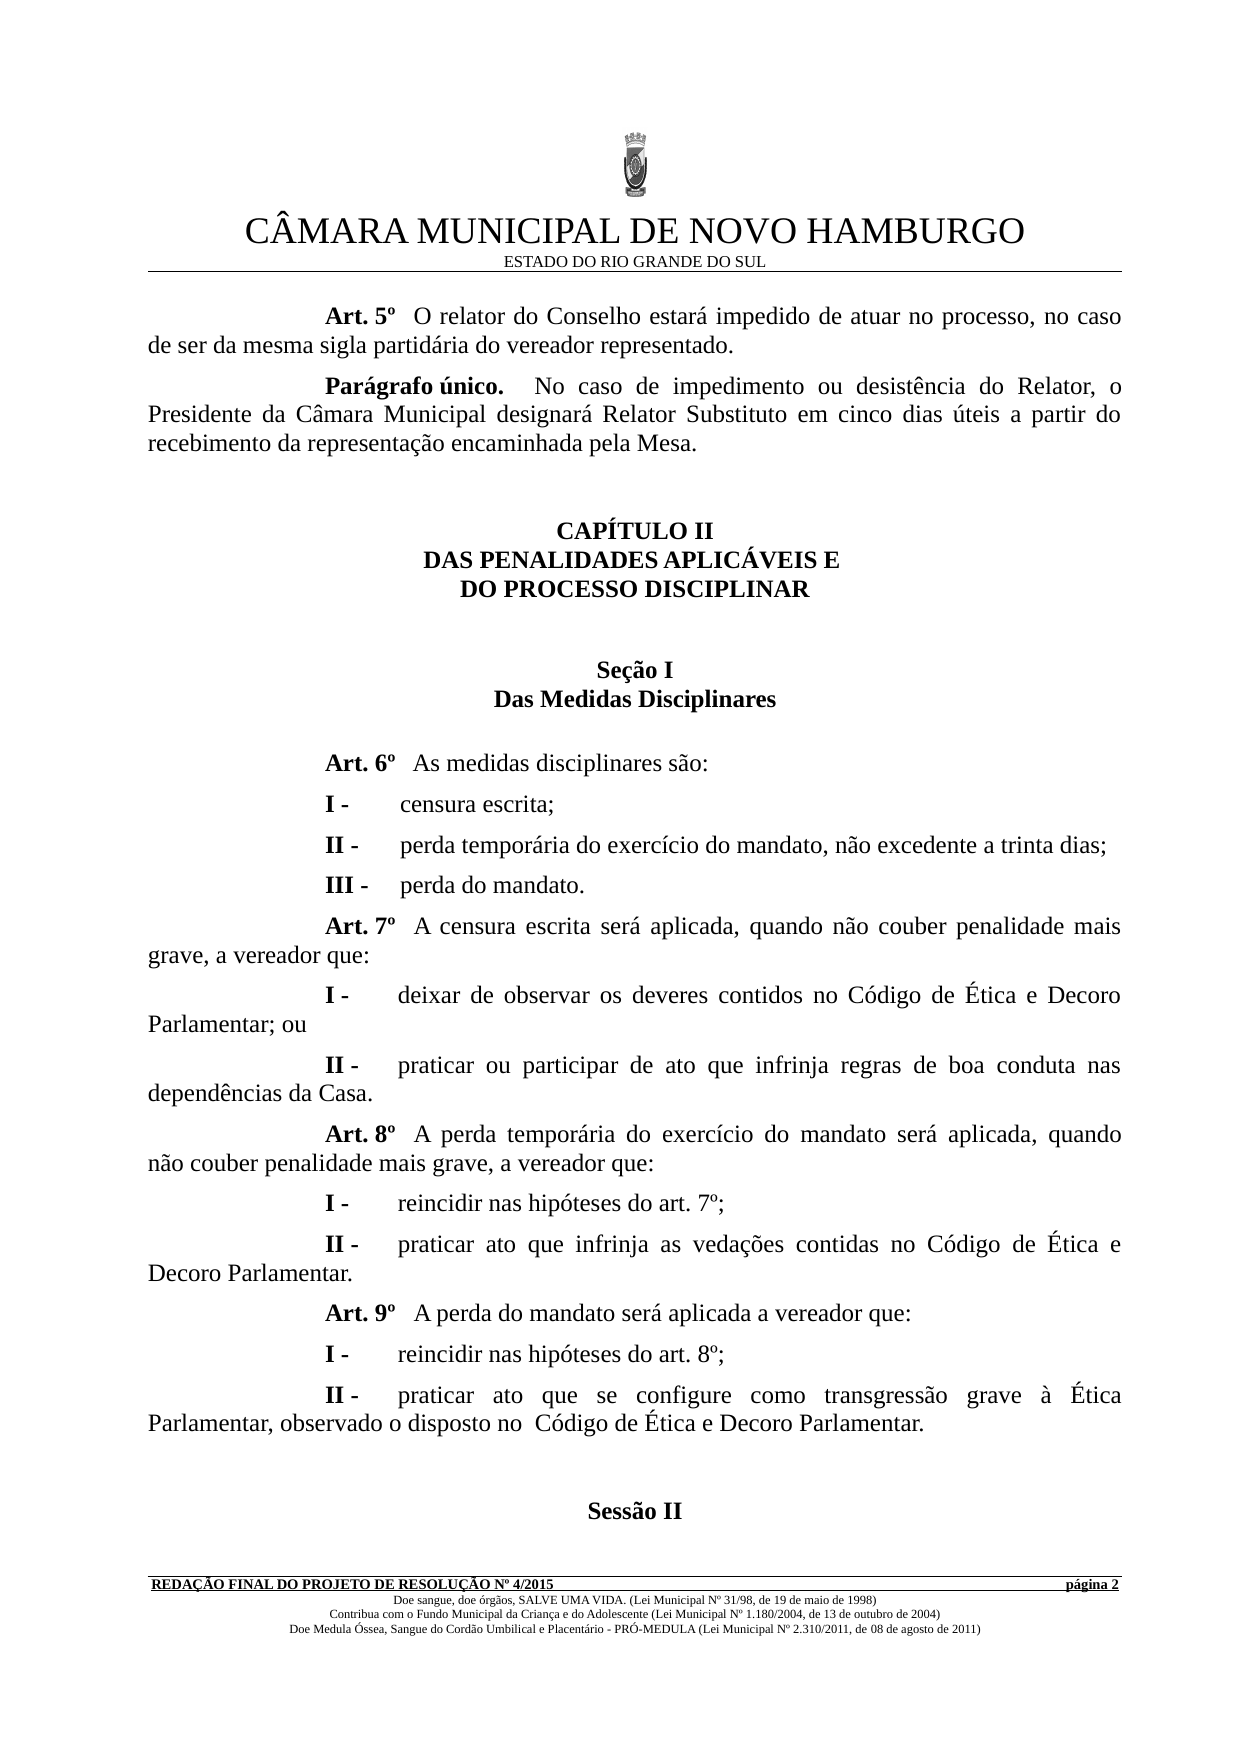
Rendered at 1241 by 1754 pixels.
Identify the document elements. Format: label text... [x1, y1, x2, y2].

text I - reincidir nas hipóteses do art. 7º; [148, 1188, 1122, 1217]
text Art. 7º A censura escrita será aplicada, quando não couber penalidade mais grave, a vereador que: [148, 911, 1122, 968]
text Parágrafo único. No caso de impedimento ou desistência do Relator, o Presidente da Câmara Municipal designará Relator Substituto em cinco dias úteis a partir do recebimento da representação encaminhada pela Mesa. [148, 371, 1122, 457]
text II - praticar ato que se configure como transgressão grave à Ética Parlamentar, observado o disposto no Código de Ética e Decoro Parlamentar. [148, 1380, 1122, 1437]
text Art. 5º O relator do Conselho estará impedido de atuar no processo, no caso de ser da mesma sigla partidária do vereador representado. [148, 301, 1122, 359]
text III - perda do mandato. [148, 870, 1122, 899]
text Art. 8º A perda temporária do exercício do mandato será aplicada, quando não couber penalidade mais grave, a vereador que: [148, 1119, 1122, 1177]
text I - censura escrita; [148, 789, 1122, 818]
text DO PROCESSO DISCIPLINAR [148, 574, 1122, 602]
text I - deixar de observar os deveres contidos no Código de Ética e Decoro Parlamentar; ou [148, 980, 1122, 1038]
text II - perda temporária do exercício do mandato, não excedente a trinta dias; [148, 830, 1122, 858]
text Art. 9º A perda do mandato será aplicada a vereador que: [148, 1298, 1122, 1327]
text DAS PENALIDADES APLICÁVEIS E [148, 545, 1122, 574]
text Sessão II [148, 1496, 1122, 1525]
text I - reincidir nas hipóteses do art. 8º; [148, 1339, 1122, 1368]
text CAPÍTULO II [148, 516, 1122, 545]
text II - praticar ou participar de ato que infrinja regras de boa conduta nas dependências da Casa. [148, 1050, 1122, 1107]
text Das Medidas Disciplinares [148, 684, 1122, 713]
text Art. 6º As medidas disciplinares são: [148, 748, 1122, 777]
text Seção I [148, 656, 1122, 684]
text II - praticar ato que infrinja as vedações contidas no Código de Ética e Decoro Parlamentar. [148, 1229, 1122, 1287]
